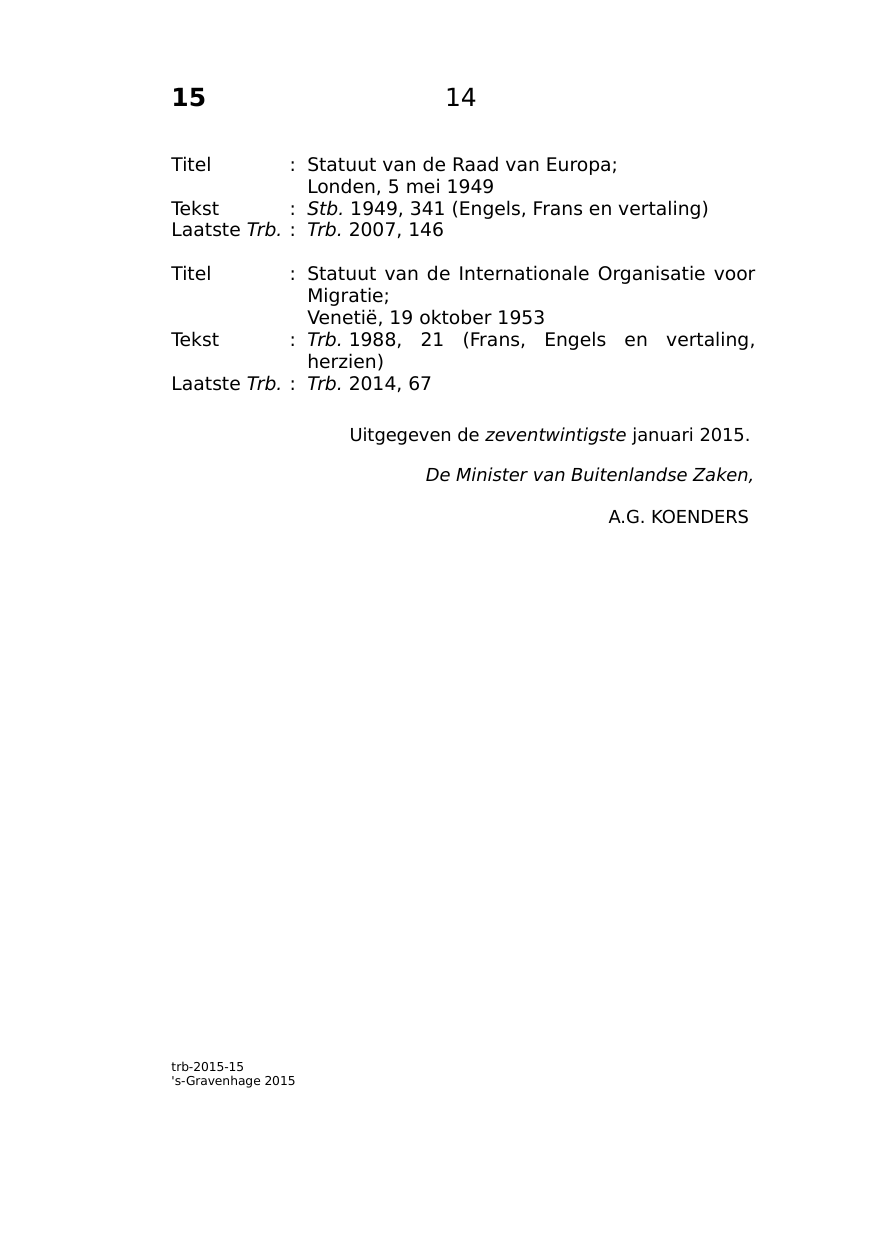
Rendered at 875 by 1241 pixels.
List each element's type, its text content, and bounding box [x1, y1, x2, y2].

table_cell : [289, 154, 307, 197]
table_cell Trb. 2007, 146 [307, 219, 756, 241]
text 's-Gravenhage 2015 [171, 1074, 405, 1088]
table_cell : [289, 263, 307, 329]
table_cell [289, 241, 307, 263]
text De Minister van Buitenlandse Zaken, A.G. KOENDERS [171, 465, 756, 527]
table_cell [171, 241, 289, 263]
table_cell Laatste Trb. [171, 219, 289, 241]
table_cell Stb. 1949, 341 (Engels, Frans en vertaling) [307, 198, 756, 219]
table_cell [289, 132, 307, 154]
table_cell : [289, 198, 307, 219]
table_cell : [289, 373, 307, 394]
table_cell [307, 241, 756, 263]
table_cell Statuut van de Raad van Europa; Londen, 5 mei 1949 [307, 154, 756, 197]
table_cell Trb. 2014, 67 [307, 373, 756, 394]
table_cell : [289, 329, 307, 372]
table_cell Tekst [171, 329, 289, 372]
table_cell Laatste Trb. [171, 373, 289, 394]
table_cell Titel [171, 263, 289, 329]
table_cell : [289, 219, 307, 241]
table_cell Titel [171, 154, 289, 197]
table_cell Statuut van de Internationale Organisatie voor Migratie; Venetië, 19 oktober 1953 [307, 263, 756, 329]
table_cell Trb. 1988, 21 (Frans, Engels en vertaling, herzien) [307, 329, 756, 372]
table_cell [307, 132, 756, 154]
text Uitgegeven de zeventwintigste januari 2015. [171, 424, 756, 445]
table_cell Tekst [171, 198, 289, 219]
table_cell [171, 132, 289, 154]
text trb-2015-15 [171, 1060, 405, 1074]
